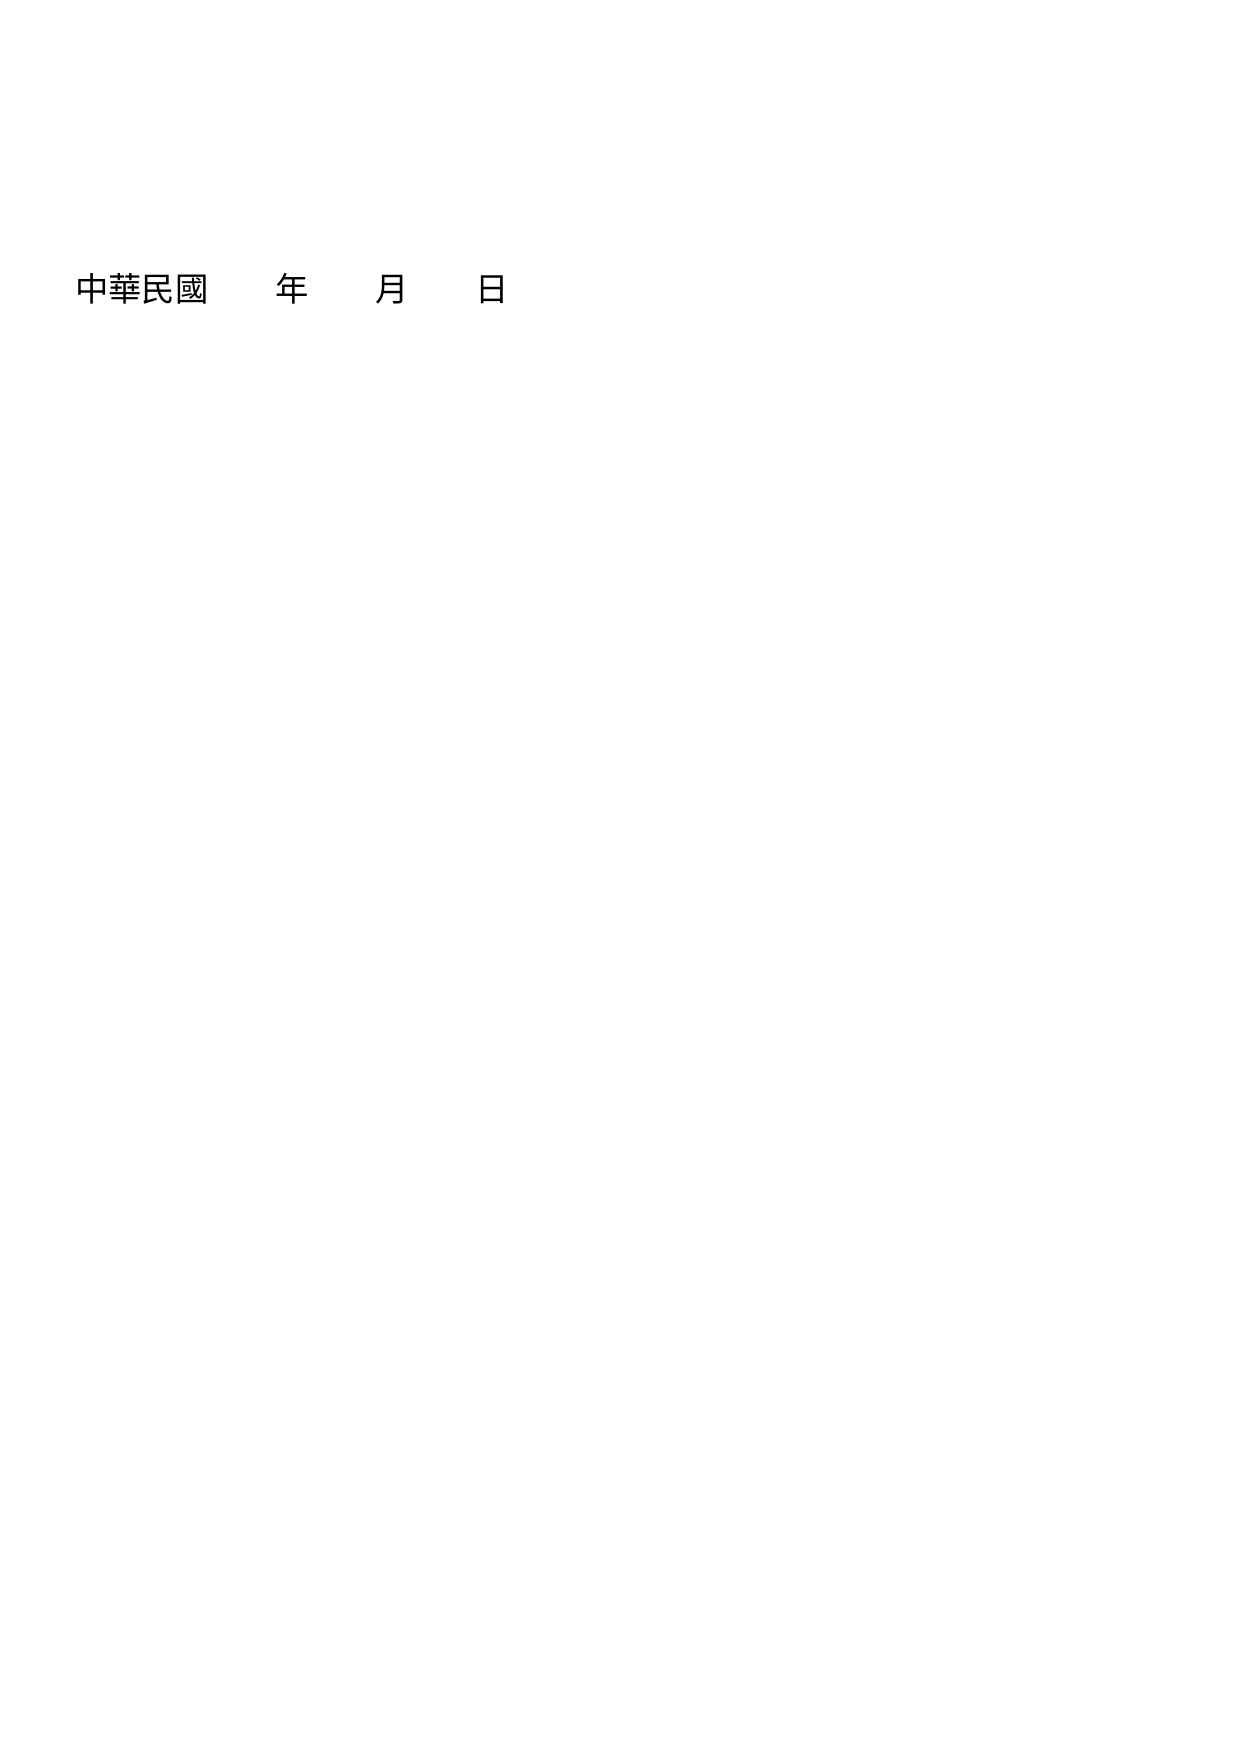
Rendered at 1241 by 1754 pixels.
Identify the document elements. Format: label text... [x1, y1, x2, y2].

text 中華民國 年 月 日 [75, 245, 1165, 307]
